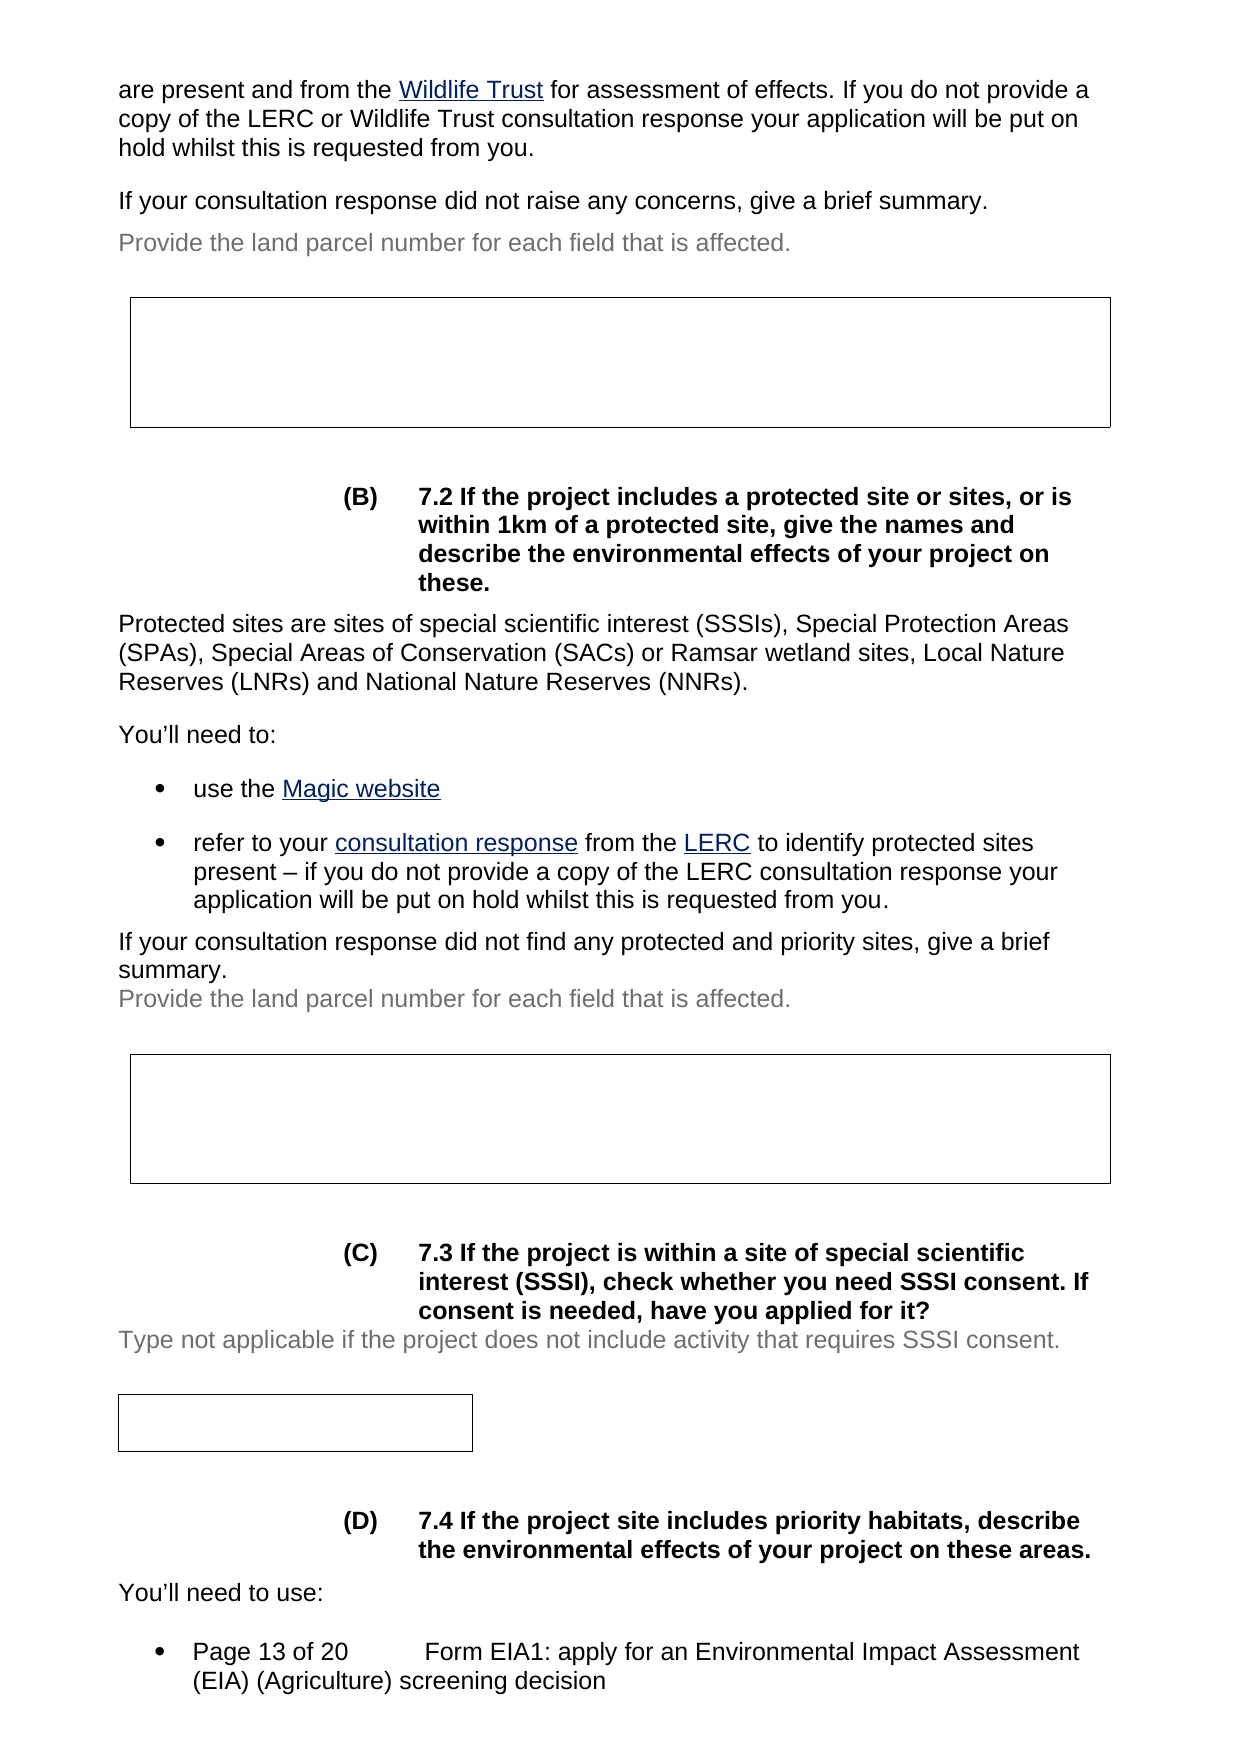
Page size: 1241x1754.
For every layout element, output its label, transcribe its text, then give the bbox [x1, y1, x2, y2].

list use the Magic website [156, 774, 1122, 803]
text Provide the land parcel number for each field that is affected. [118, 227, 1122, 256]
subtitle 7.4 If the project site includes priority habitats, describe the environmental effects of your project on these areas. [343, 1506, 1122, 1564]
subtitle 7.3 If the project is within a site of special scientific interest (SSSI), check whether you need SSSI consent. If consent is needed, have you applied for it? [343, 1238, 1122, 1324]
text Protected sites are sites of special scientific interest (SSSIs), Special Protection Areas (SPAs), Special Areas of Conservation (SACs) or Ramsar wetland sites, Local Nature Reserves (LNRs) and National Nature Reserves (NNRs). [118, 609, 1122, 695]
list refer to your consultation response from the LERC to identify protected sites present – if you do not provide a copy of the LERC consultation response your application will be put on hold whilst this is requested from you. [156, 828, 1122, 914]
text Provide the land parcel number for each field that is affected. [118, 984, 1122, 1013]
text If your consultation response did not raise any concerns, give a brief summary. [118, 186, 1122, 215]
subtitle 7.2 If the project includes a protected site or sites, or is within 1km of a protected site, give the names and describe the environmental effects of your project on these. [343, 482, 1122, 597]
text are present and from the Wildlife Trust for assessment of effects. If you do not provide a copy of the LERC or Wildlife Trust consultation response your application will be put on hold whilst this is requested from you. [118, 75, 1122, 161]
text If your consultation response did not find any protected and priority sites, give a brief summary. [118, 927, 1122, 984]
text You’ll need to use: [118, 1576, 1122, 1607]
text Type not applicable if the project does not include activity that requires SSSI consent. [118, 1324, 1122, 1353]
text You’ll need to: [118, 720, 1122, 749]
